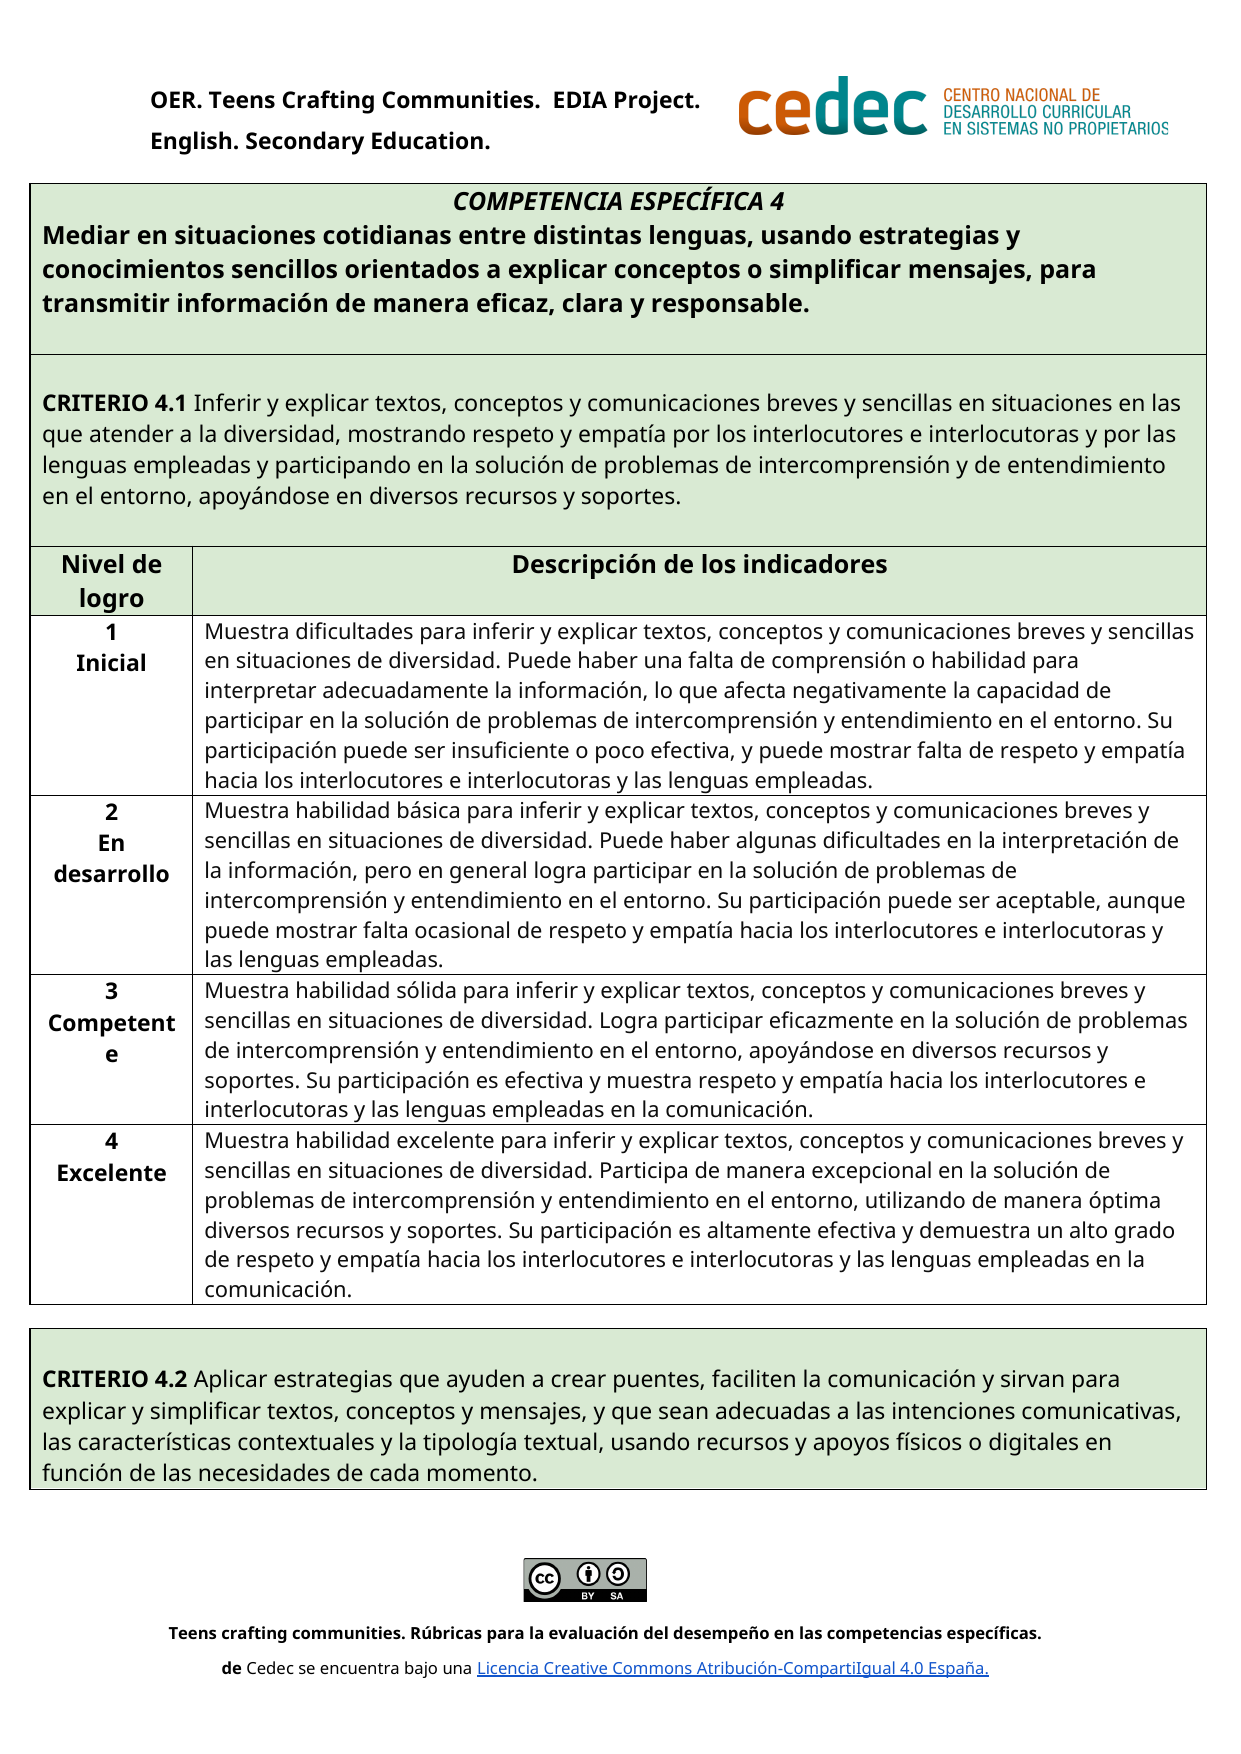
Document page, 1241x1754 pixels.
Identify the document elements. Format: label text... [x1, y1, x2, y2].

table_cell CRITERIO 4.1 Inferir y explicar textos, conceptos y comunicaciones breves y sencillas en situaciones en las que atender a la diversidad, mostrando respeto y empatía por los interlocutores e interlocutoras y por las lenguas empleadas y participando en la solución de problemas de intercomprensión y de entendimiento en el entorno, apoyándose en diversos recursos y soportes. [31, 355, 1206, 546]
table_cell 1 Inicial [31, 616, 192, 794]
table_cell Muestra habilidad básica para inferir y explicar textos, conceptos y comunicaciones breves y sencillas en situaciones de diversidad. Puede haber algunas dificultades en la interpretación de la información, pero en general logra participar en la solución de problemas de intercomprensión y entendimiento en el entorno. Su participación puede ser aceptable, aunque puede mostrar falta ocasional de respeto y empatía hacia los interlocutores e interlocutoras y las lenguas empleadas. [193, 796, 1206, 974]
picture [523, 1558, 647, 1602]
table_cell Descripción de los indicadores [193, 547, 1206, 615]
table_cell Nivel de logro [31, 547, 192, 615]
table_cell Muestra habilidad excelente para inferir y explicar textos, conceptos y comunicaciones breves y sencillas en situaciones de diversidad. Participa de manera excepcional en la solución de problemas de intercomprensión y entendimiento en el entorno, utilizando de manera óptima diversos recursos y soportes. Su participación es altamente efectiva y demuestra un alto grado de respeto y empatía hacia los interlocutores e interlocutoras y las lenguas empleadas en la comunicación. [193, 1125, 1206, 1304]
table_cell Muestra dificultades para inferir y explicar textos, conceptos y comunicaciones breves y sencillas en situaciones de diversidad. Puede haber una falta de comprensión o habilidad para interpretar adecuadamente la información, lo que afecta negativamente la capacidad de participar en la solución de problemas de intercomprensión y entendimiento en el entorno. Su participación puede ser insuficiente o poco efectiva, y puede mostrar falta de respeto y empatía hacia los interlocutores e interlocutoras y las lenguas empleadas. [193, 616, 1206, 794]
table_cell COMPETENCIA ESPECÍFICA 4 Mediar en situaciones cotidianas entre distintas lenguas, usando estrategias y conocimientos sencillos orientados a explicar conceptos o simplificar mensajes, para transmitir información de manera eficaz, clara y responsable. [31, 184, 1206, 354]
table_cell 4 Excelente [31, 1125, 192, 1304]
table_cell 2 En desarrollo [31, 796, 192, 974]
table_cell 3 Competente [31, 975, 192, 1124]
table_header CRITERIO 4.2 Aplicar estrategias que ayuden a crear puentes, faciliten la comunicación y sirvan para explicar y simplificar textos, conceptos y mensajes, y que sean adecuadas a las intenciones comunicativas, las características contextuales y la tipología textual, usando recursos y apoyos físicos o digitales en función de las necesidades de cada momento. [31, 1329, 1206, 1488]
table_cell Muestra habilidad sólida para inferir y explicar textos, conceptos y comunicaciones breves y sencillas en situaciones de diversidad. Logra participar eficazmente en la solución de problemas de intercomprensión y entendimiento en el entorno, apoyándose en diversos recursos y soportes. Su participación es efectiva y muestra respeto y empatía hacia los interlocutores e interlocutoras y las lenguas empleadas en la comunicación. [193, 975, 1206, 1124]
picture [739, 76, 1169, 135]
